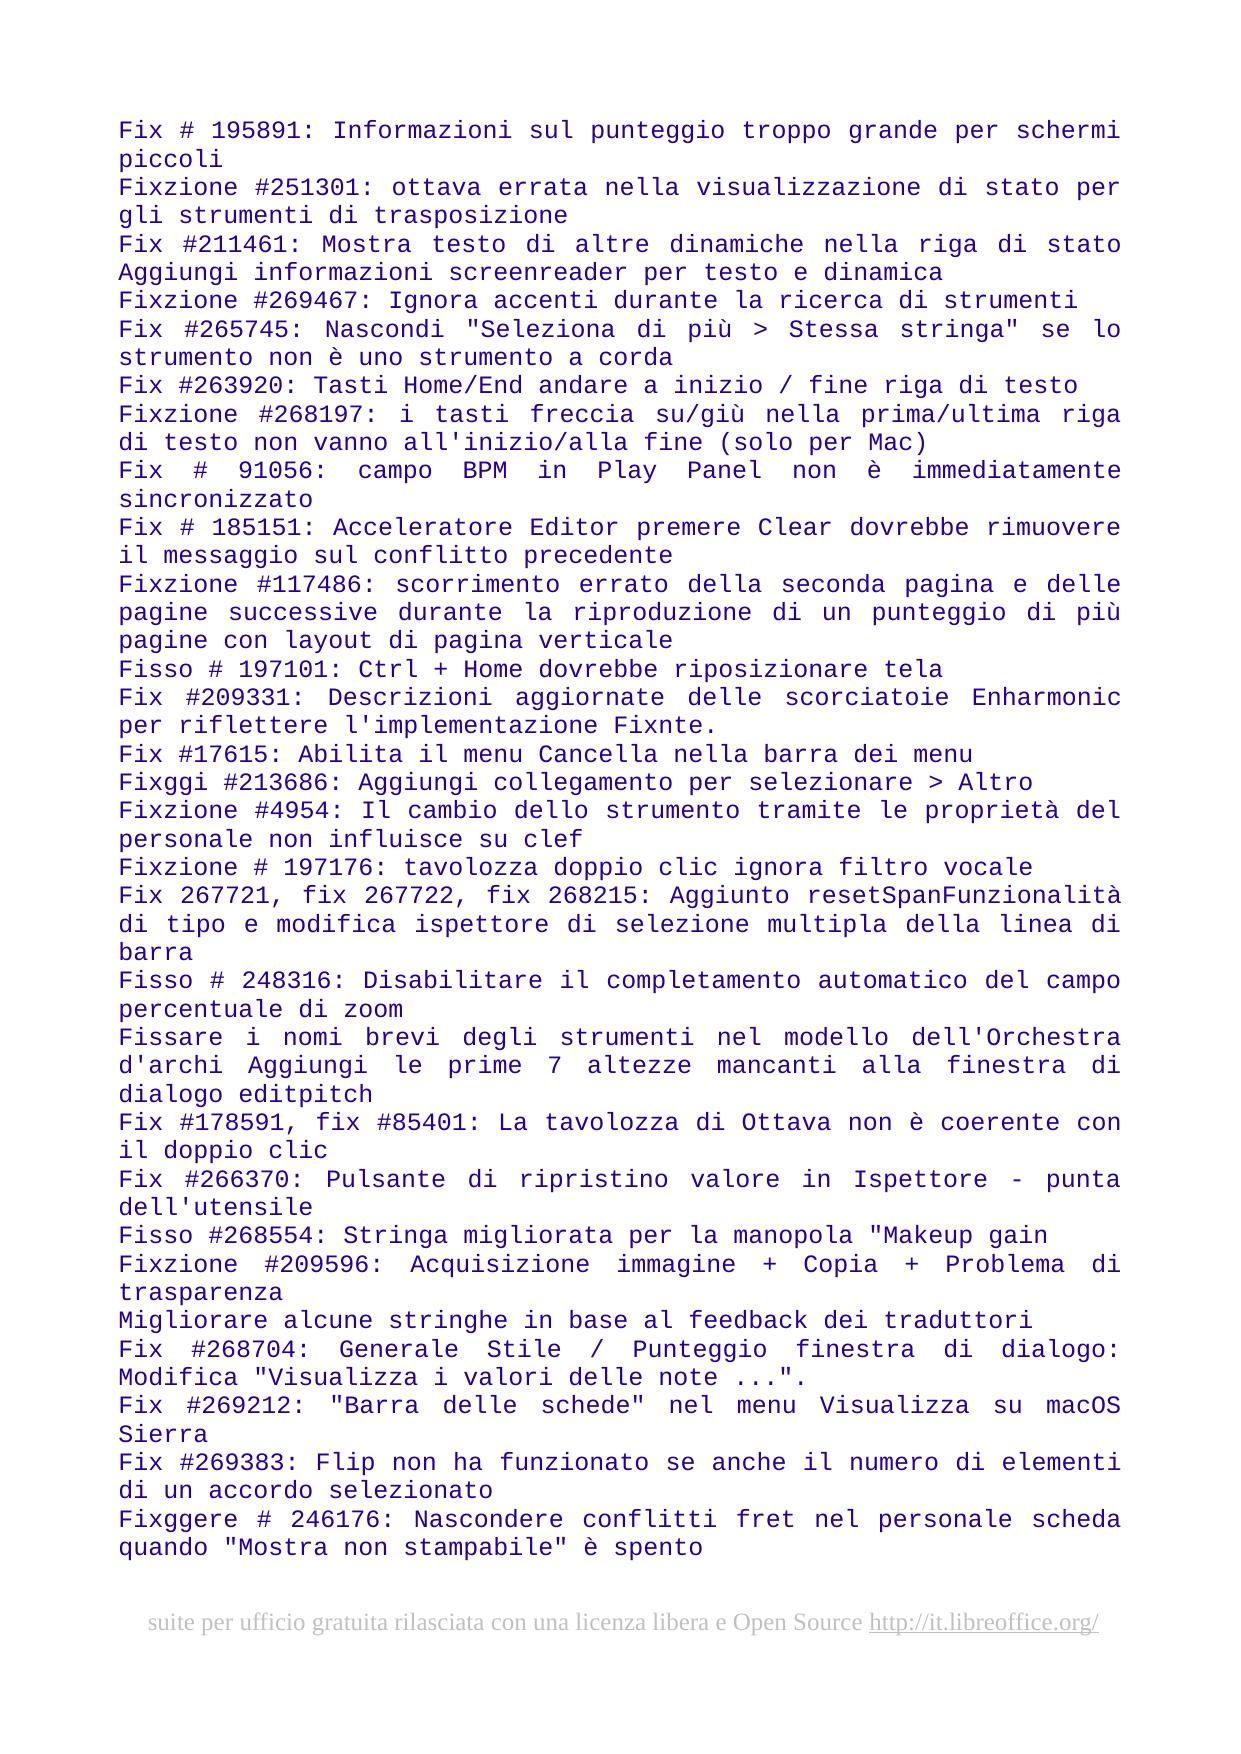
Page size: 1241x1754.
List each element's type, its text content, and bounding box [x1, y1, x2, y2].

text Fix #263920: Tasti Home/End andare a inizio / fine riga di testo [118, 373, 1122, 401]
text Fix #178591, fix #85401: La tavolozza di Ottava non è coerente con il doppio clic [118, 1110, 1122, 1166]
text Fixzione #251301: ottava errata nella visualizzazione di stato per gli strumenti di trasposizione [118, 175, 1122, 231]
text Fixzione #269467: Ignora accenti durante la ricerca di strumenti [118, 288, 1122, 316]
text Fixggere # 246176: Nascondere conflitti fret nel personale scheda quando "Mostra non stampabile" è spento [118, 1506, 1122, 1563]
text Fixggi #213686: Aggiungi collegamento per selezionare > Altro [118, 770, 1122, 798]
text Fix #211461: Mostra testo di altre dinamiche nella riga di stato Aggiungi informazioni screenreader per testo e dinamica [118, 231, 1122, 288]
text Fix #269383: Flip non ha funzionato se anche il numero di elementi di un accordo selezionato [118, 1450, 1122, 1506]
text Fisso # 197101: Ctrl + Home dovrebbe riposizionare tela [118, 656, 1122, 685]
text Fix 267721, fix 267722, fix 268215: Aggiunto resetSpanFunzionalità di tipo e modifica ispettore di selezione multipla della linea di barra [118, 883, 1122, 968]
text Fix #266370: Pulsante di ripristino valore in Ispettore - punta dell'utensile [118, 1166, 1122, 1223]
text Fixzione #117486: scorrimento errato della seconda pagina e delle pagine successive durante la riproduzione di un punteggio di più pagine con layout di pagina verticale [118, 571, 1122, 656]
text Migliorare alcune stringhe in base al feedback dei traduttori [118, 1308, 1122, 1336]
text Fixzione #209596: Acquisizione immagine + Copia + Problema di trasparenza [118, 1251, 1122, 1308]
text Fixzione #268197: i tasti freccia su/giù nella prima/ultima riga di testo non vanno all'inizio/alla fine (solo per Mac) [118, 401, 1122, 458]
text Fisso #268554: Stringa migliorata per la manopola "Makeup gain [118, 1223, 1122, 1251]
text Fissare i nomi brevi degli strumenti nel modello dell'Orchestra d'archi Aggiungi le prime 7 altezze mancanti alla finestra di dialogo editpitch [118, 1025, 1122, 1110]
text Fix #268704: Generale Stile / Punteggio finestra di dialogo: Modifica "Visualizza i valori delle note ...". [118, 1336, 1122, 1393]
text Fix #209331: Descrizioni aggiornate delle scorciatoie Enharmonic per riflettere l'implementazione Fixnte. [118, 685, 1122, 741]
text Fixzione # 197176: tavolozza doppio clic ignora filtro vocale [118, 855, 1122, 883]
text Fix #17615: Abilita il menu Cancella nella barra dei menu [118, 741, 1122, 770]
text Fixzione #4954: Il cambio dello strumento tramite le proprietà del personale non influisce su clef [118, 798, 1122, 855]
text Fix #269212: "Barra delle schede" nel menu Visualizza su macOS Sierra [118, 1393, 1122, 1450]
text Fisso # 248316: Disabilitare il completamento automatico del campo percentuale di zoom [118, 968, 1122, 1025]
text Fix # 195891: Informazioni sul punteggio troppo grande per schermi piccoli [118, 118, 1122, 175]
text Fix # 91056: campo BPM in Play Panel non è immediatamente sincronizzato [118, 458, 1122, 515]
text Fix # 185151: Acceleratore Editor premere Clear dovrebbe rimuovere il messaggio sul conflitto precedente [118, 515, 1122, 571]
text Fix #265745: Nascondi "Seleziona di più > Stessa stringa" se lo strumento non è uno strumento a corda [118, 316, 1122, 373]
